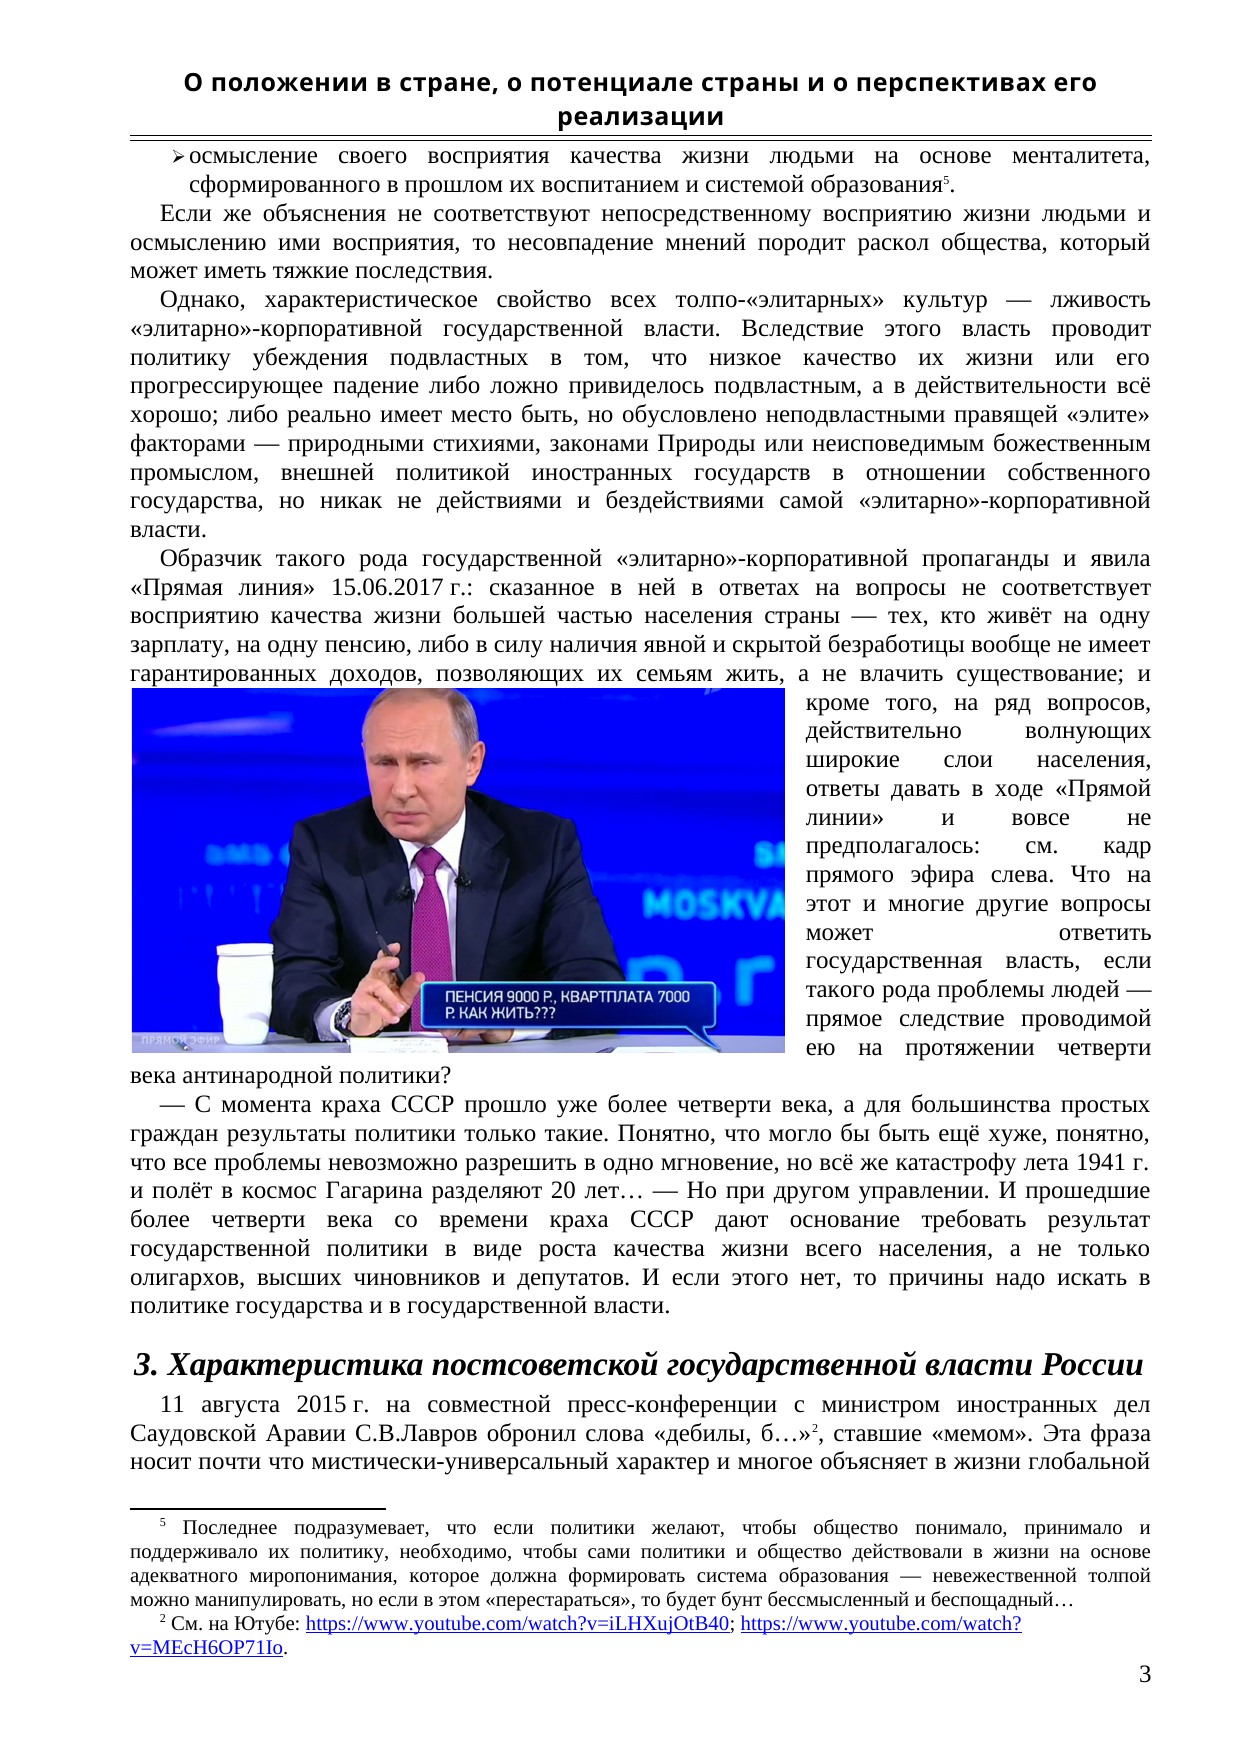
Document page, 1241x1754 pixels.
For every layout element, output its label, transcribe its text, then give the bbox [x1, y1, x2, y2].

picture [131, 688, 785, 1053]
text — С момента краха СССР прошло уже более четверти века, а для большинства простых граждан результаты политики только такие. Понятно, что могло бы быть ещё хуже, понятно, что все проблемы невозможно разрешить в одно мгновение, но всё же катастрофу лета 1941 г. и полёт в космос Гагарина разделяют 20 лет… — Но при другом управлении. И прошедшие более четверти века со времени краха СССР дают основание требовать результат государственной политики в виде роста качества жизни всего населения, а не только олигархов, высших чиновников и депутатов. И если этого нет, то причины надо искать в политике государства и в государственной власти. [130, 1089, 1152, 1319]
text Образчик такого рода государственной «элитарно»-корпоративной пропаганды и явила «Прямая линия» 15.06.2017 г.: сказанное в ней в ответах на вопросы не соответствует восприятию качества жизни большей частью населения страны — тех, кто живёт на одну зарплату, на одну пенсию, либо в силу наличия явной и скрытой безработицы вообще не имеет гарантированных доходов, позволяющих их семьям жить, а не влачить существование; и кроме того, на ряд вопросов, действительно волнующих широкие слои населения, ответы давать в ходе «Прямой линии» и вовсе не предполагалось: см. кадр прямого эфира слева. Что на этот и многие другие вопросы может ответить государственная власть, если такого рода проблемы людей — прямое следствие проводимой ею на протяжении четверти века антинародной политики? [130, 543, 1152, 1089]
text Если же объяснения не соответствуют непосредственному восприятию жизни людьми и осмыслению ими восприятия, то несовпадение мнений породит раскол общества, который может иметь тяжкие последствия. [130, 198, 1152, 284]
text См. на Ютубе: https://www.youtube.com/watch?v=iLHXujOtB40; https://www.youtube.com/watch?v=MEcH6OP71Io. [130, 1611, 1152, 1659]
list Последнее подразумевает, что если политики желают, чтобы общество понимало, принимало и поддерживало их политику, необходимо, чтобы сами политики и общество действовали в жизни на основе адекватного миропонимания, которое должна формировать система образования — невежественной толпой можно манипулировать, но если в этом «перестараться», то будет бунт бессмысленный и беспощадный… [130, 1515, 1152, 1611]
text Однако, характеристическое свойство всех толпо-«элитарных» культур — лживость «элитарно»-корпоративной государственной власти. Вследствие этого власть проводит политику убеждения подвластных в том, что низкое качество их жизни или его прогрессирующее падение либо ложно привиделось подвластным, а в действительности всё хорошо; либо реально имеет место быть, но обусловлено неподвластными правящей «элите» факторами — природными стихиями, законами Природы или неисповедимым божественным промыслом, внешней политикой иностранных государств в отношении собственного государства, но никак не действиями и бездействиями самой «элитарно»-корпоративной власти. [130, 284, 1152, 543]
list осмысление своего восприятия качества жизни людьми на основе менталитета, сформированного в прошлом их воспитанием и системой образования. [171, 141, 1152, 198]
subtitle 3. Характеристика постсоветской государственной власти России [130, 1344, 1152, 1383]
text 11 августа 2015 г. на совместной пресс-конференции с министром иностранных дел Саудовской Аравии С.В.Лавров обронил слова «дебилы, б…», ставшие «мемом». Эта фраза носит почти что мистически-универсальный характер и многое объясняет в жизни глобальной [130, 1389, 1152, 1475]
